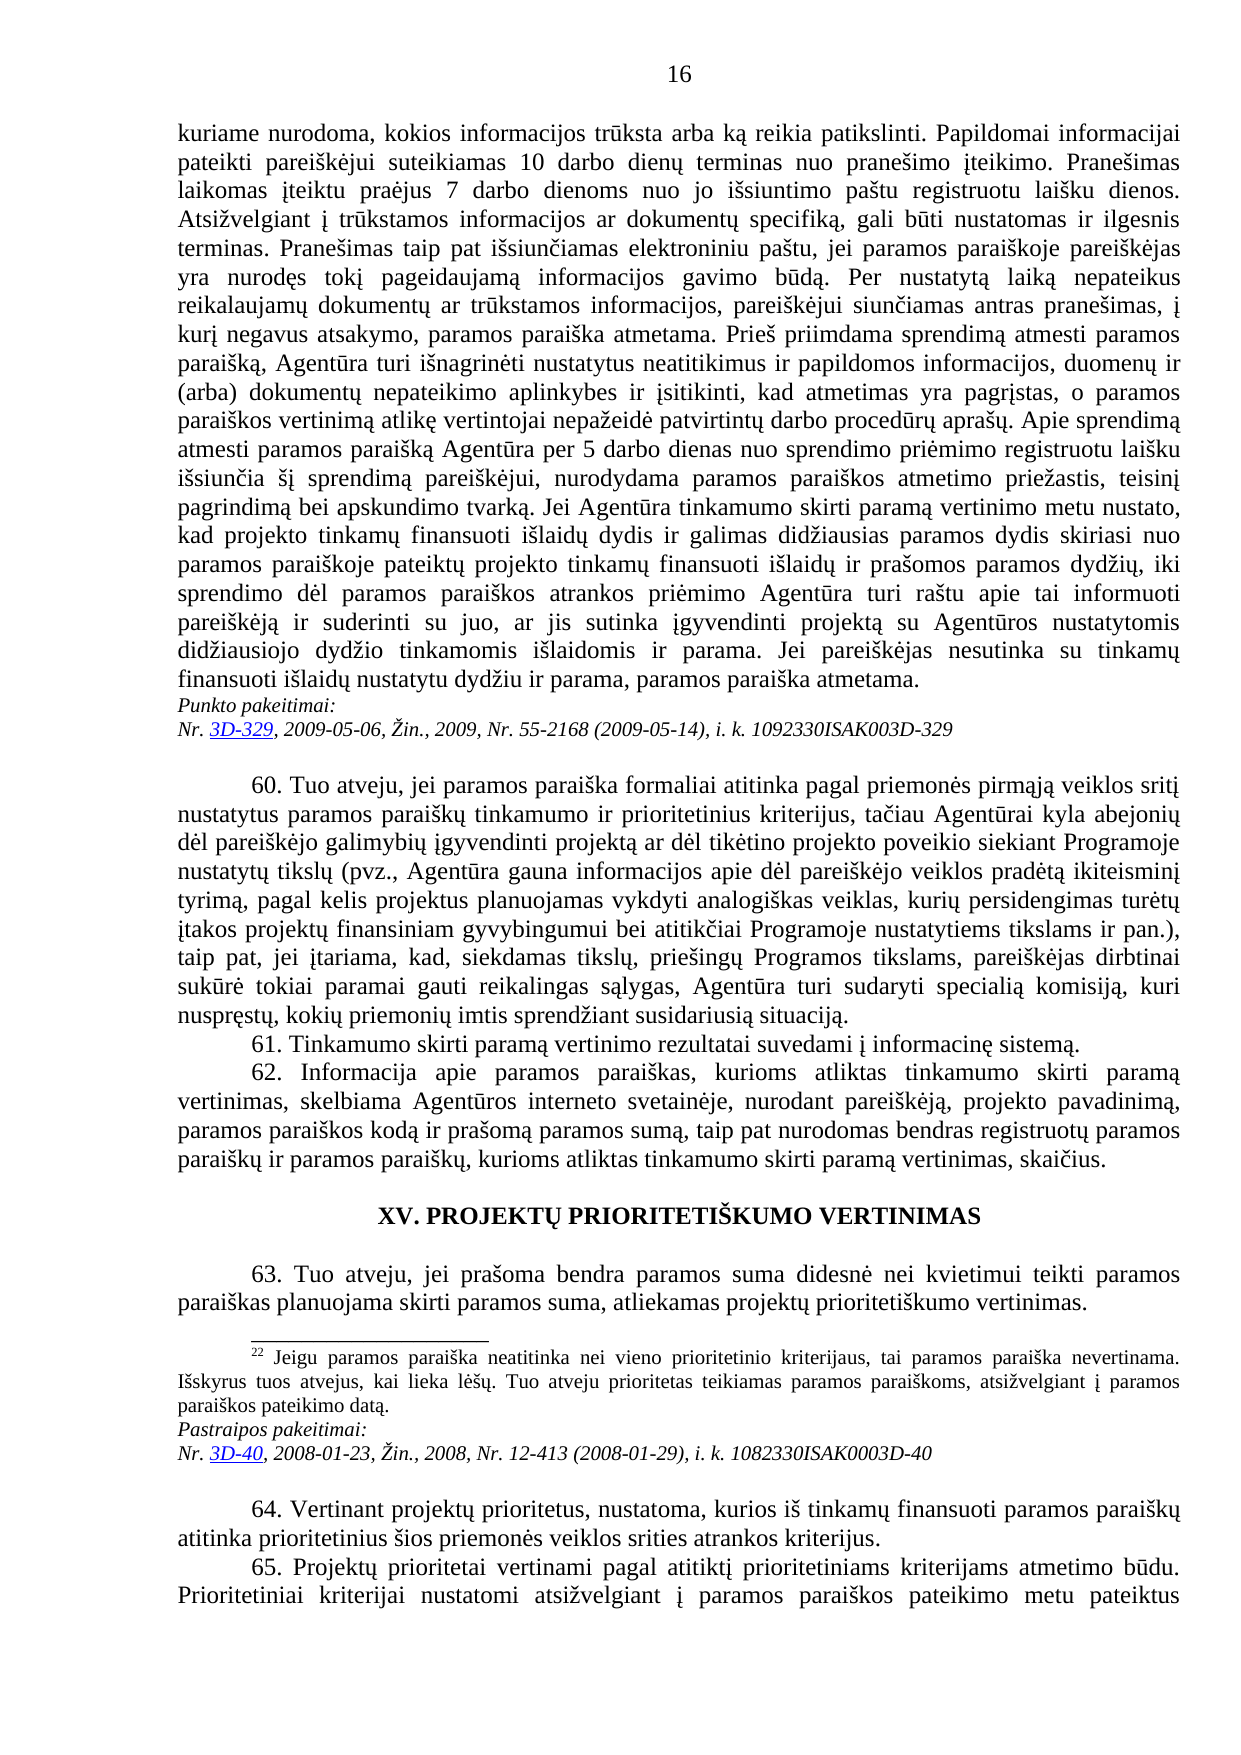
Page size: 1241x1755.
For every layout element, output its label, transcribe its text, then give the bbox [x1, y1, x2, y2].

text kuriame nurodoma, kokios informacijos trūksta arba ką reikia patikslinti. Papildomai informacijai pateikti pareiškėjui suteikiamas 10 darbo dienų terminas nuo pranešimo įteikimo. Pranešimas laikomas įteiktu praėjus 7 darbo dienoms nuo jo išsiuntimo paštu registruotu laišku dienos. Atsižvelgiant į trūkstamos informacijos ar dokumentų specifiką, gali būti nustatomas ir ilgesnis terminas. Pranešimas taip pat išsiunčiamas elektroniniu paštu, jei paramos paraiškoje pareiškėjas yra nurodęs tokį pageidaujamą informacijos gavimo būdą. Per nustatytą laiką nepateikus reikalaujamų dokumentų ar trūkstamos informacijos, pareiškėjui siunčiamas antras pranešimas, į kurį negavus atsakymo, paramos paraiška atmetama. Prieš priimdama sprendimą atmesti paramos paraišką, Agentūra turi išnagrinėti nustatytus neatitikimus ir papildomos informacijos, duomenų ir (arba) dokumentų nepateikimo aplinkybes ir įsitikinti, kad atmetimas yra pagrįstas, o paramos paraiškos vertinimą atlikę vertintojai nepažeidė patvirtintų darbo procedūrų aprašų. Apie sprendimą atmesti paramos paraišką Agentūra per 5 darbo dienas nuo sprendimo priėmimo registruotu laišku išsiunčia šį sprendimą pareiškėjui, nurodydama paramos paraiškos atmetimo priežastis, teisinį pagrindimą bei apskundimo tvarką. Jei Agentūra tinkamumo skirti paramą vertinimo metu nustato, kad projekto tinkamų finansuoti išlaidų dydis ir galimas didžiausias paramos dydis skiriasi nuo paramos paraiškoje pateiktų projekto tinkamų finansuoti išlaidų ir prašomos paramos dydžių, iki sprendimo dėl paramos paraiškos atrankos priėmimo Agentūra turi raštu apie tai informuoti pareiškėją ir suderinti su juo, ar jis sutinka įgyvendinti projektą su Agentūros nustatytomis didžiausiojo dydžio tinkamomis išlaidomis ir parama. Jei pareiškėjas nesutinka su tinkamų finansuoti išlaidų nustatytu dydžiu ir parama, paramos paraiška atmetama. [177, 118, 1181, 693]
text 60. Tuo atveju, jei paramos paraiška formaliai atitinka pagal priemonės pirmąją veiklos sritį nustatytus paramos paraiškų tinkamumo ir prioritetinius kriterijus, tačiau Agentūrai kyla abejonių dėl pareiškėjo galimybių įgyvendinti projektą ar dėl tikėtino projekto poveikio siekiant Programoje nustatytų tikslų (pvz., Agentūra gauna informacijos apie dėl pareiškėjo veiklos pradėtą ikiteisminį tyrimą, pagal kelis projektus planuojamas vykdyti analogiškas veiklas, kurių persidengimas turėtų įtakos projektų finansiniam gyvybingumui bei atitikčiai Programoje nustatytiems tikslams ir pan.), taip pat, jei įtariama, kad, siekdamas tikslų, priešingų Programos tikslams, pareiškėjas dirbtinai sukūrė tokiai paramai gauti reikalingas sąlygas, Agentūra turi sudaryti specialią komisiją, kuri nuspręstų, kokių priemonių imtis sprendžiant susidariusią situaciją. [177, 770, 1181, 1029]
text 63. Tuo atveju, jei prašoma bendra paramos suma didesnė nei kvietimui teikti paramos paraiškas planuojama skirti paramos suma, atliekamas projektų prioritetiškumo vertinimas. [177, 1259, 1181, 1316]
text Nr. 3D-329, 2009-05-06, Žin., 2009, Nr. 55-2168 (2009-05-14), i. k. 1092330ISAK003D-329 [177, 717, 1181, 741]
text Punkto pakeitimai: [177, 693, 1181, 717]
text 65. Projektų prioritetai vertinami pagal atitiktį prioritetiniams kriterijams atmetimo būdu. Prioritetiniai kriterijai nustatomi atsižvelgiant į paramos paraiškos pateikimo metu pateiktus [177, 1552, 1181, 1609]
text 62. Informacija apie paramos paraiškas, kurioms atliktas tinkamumo skirti paramą vertinimas, skelbiama Agentūros interneto svetainėje, nurodant pareiškėją, projekto pavadinimą, paramos paraiškos kodą ir prašomą paramos sumą, taip pat nurodomas bendras registruotų paramos paraiškų ir paramos paraiškų, kurioms atliktas tinkamumo skirti paramą vertinimas, skaičius. [177, 1057, 1181, 1172]
text 22 Jeigu paramos paraiška neatitinka nei vieno prioritetinio kriterijaus, tai paramos paraiška nevertinama. Išskyrus tuos atvejus, kai lieka lėšų. Tuo atveju prioritetas teikiamas paramos paraiškoms, atsižvelgiant į paramos paraiškos pateikimo datą. [177, 1345, 1181, 1417]
text ___________________ [177, 1316, 1181, 1345]
text 64. Vertinant projektų prioritetus, nustatoma, kurios iš tinkamų finansuoti paramos paraiškų atitinka prioritetinius šios priemonės veiklos srities atrankos kriterijus. [177, 1494, 1181, 1552]
text XV. PROJEKTŲ PRIORITETIŠKUMO VERTINIMAS [177, 1201, 1181, 1230]
text Nr. 3D-40, 2008-01-23, Žin., 2008, Nr. 12-413 (2008-01-29), i. k. 1082330ISAK0003D-40 [177, 1441, 1181, 1465]
text 61. Tinkamumo skirti paramą vertinimo rezultatai suvedami į informacinę sistemą. [177, 1029, 1181, 1057]
text Pastraipos pakeitimai: [177, 1417, 1181, 1441]
